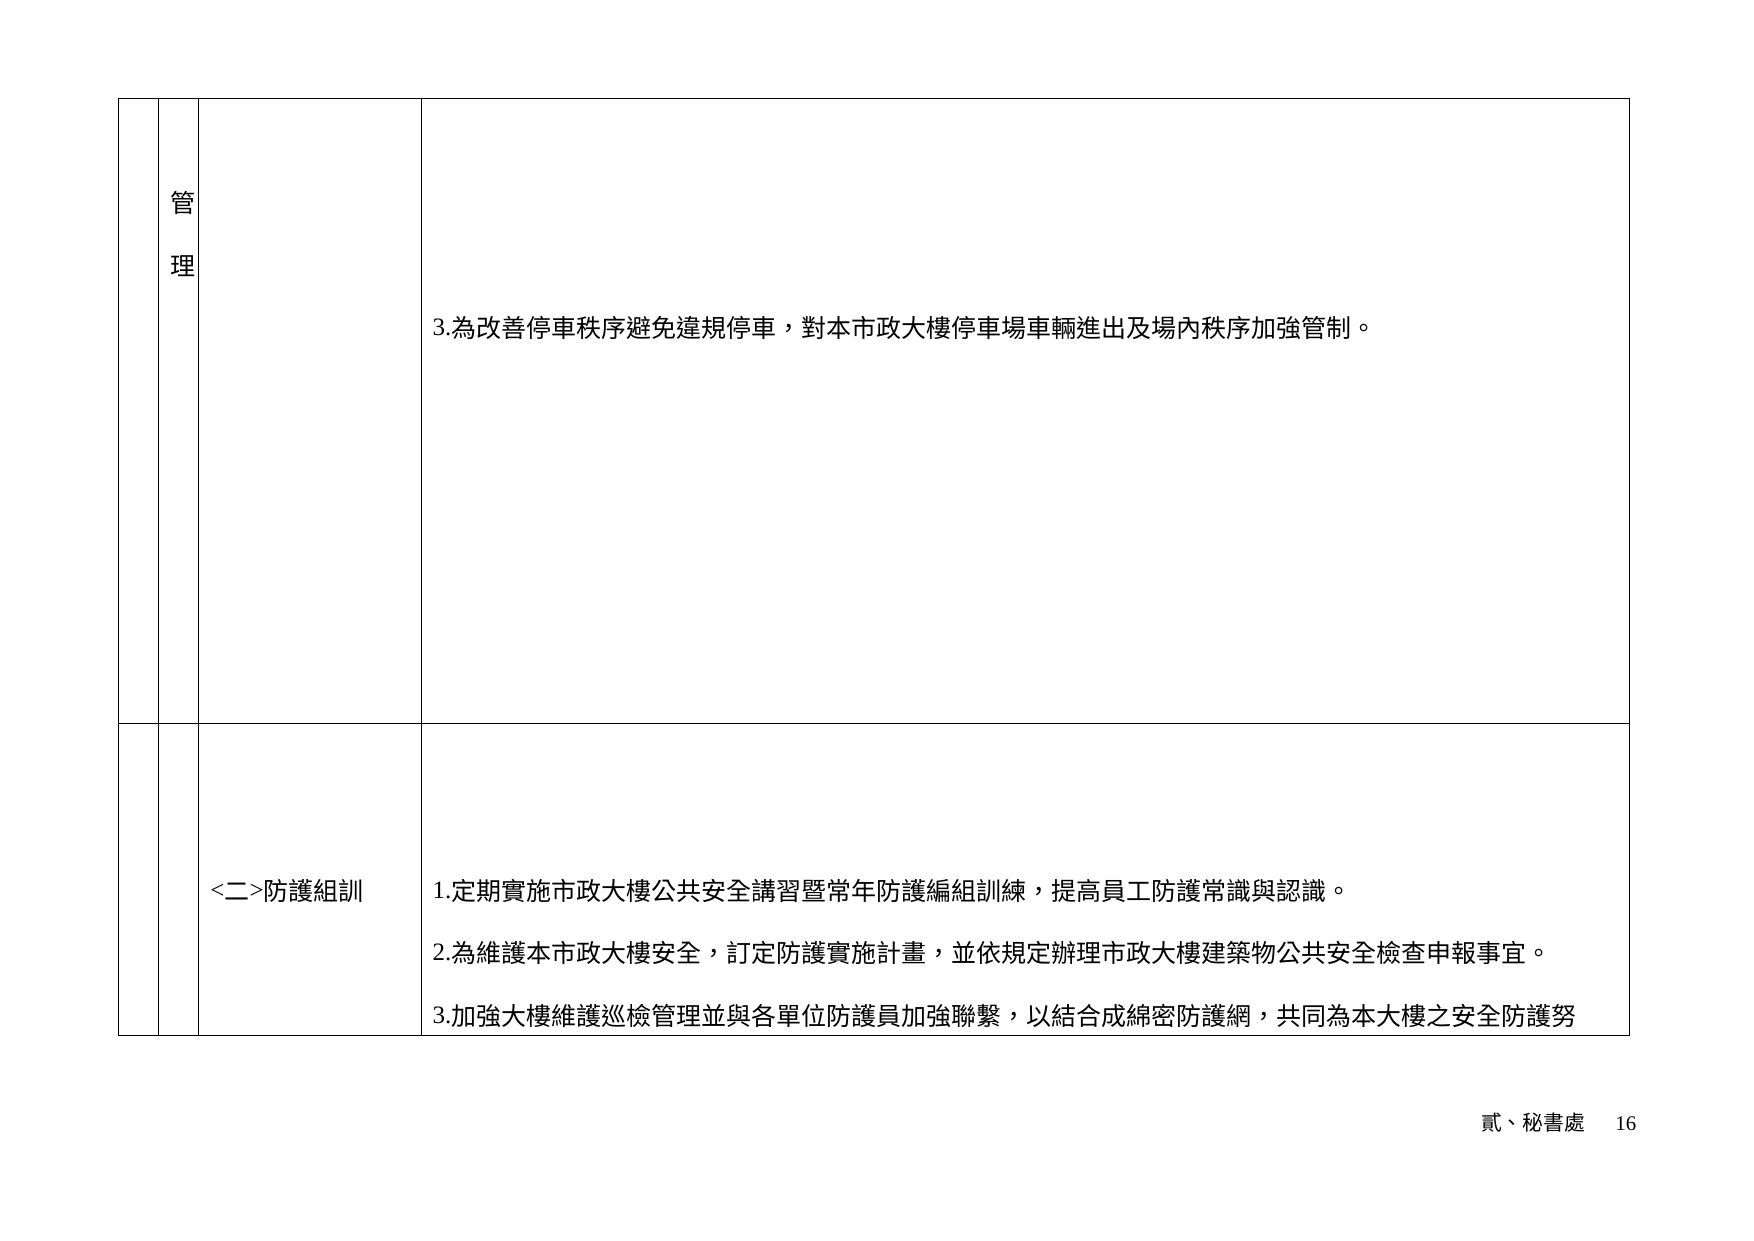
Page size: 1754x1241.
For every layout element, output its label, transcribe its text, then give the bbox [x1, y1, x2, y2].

table_cell [119, 99, 158, 723]
table_cell [199, 99, 421, 723]
table_cell <二>防護組訓 [199, 724, 421, 1035]
table_cell [119, 724, 158, 1035]
table_cell 3.為改善停車秩序避免違規停車，對本市政大樓停車場車輛進出及場內秩序加強管制。 [422, 99, 1629, 723]
table_cell 1.定期實施市政大樓公共安全講習暨常年防護編組訓練，提高員工防護常識與認識。 2.為維護本市政大樓安全，訂定防護實施計畫，並依規定辦理市政大樓建築物公共安全檢查申報事宜。 3.加強大樓維護巡檢管理並與各單位防護員加強聯繫，以結合成綿密防護網，共同為本大樓之安全防護努 [422, 724, 1629, 1035]
table_cell [159, 724, 198, 1035]
table_cell 管理 [159, 99, 198, 723]
